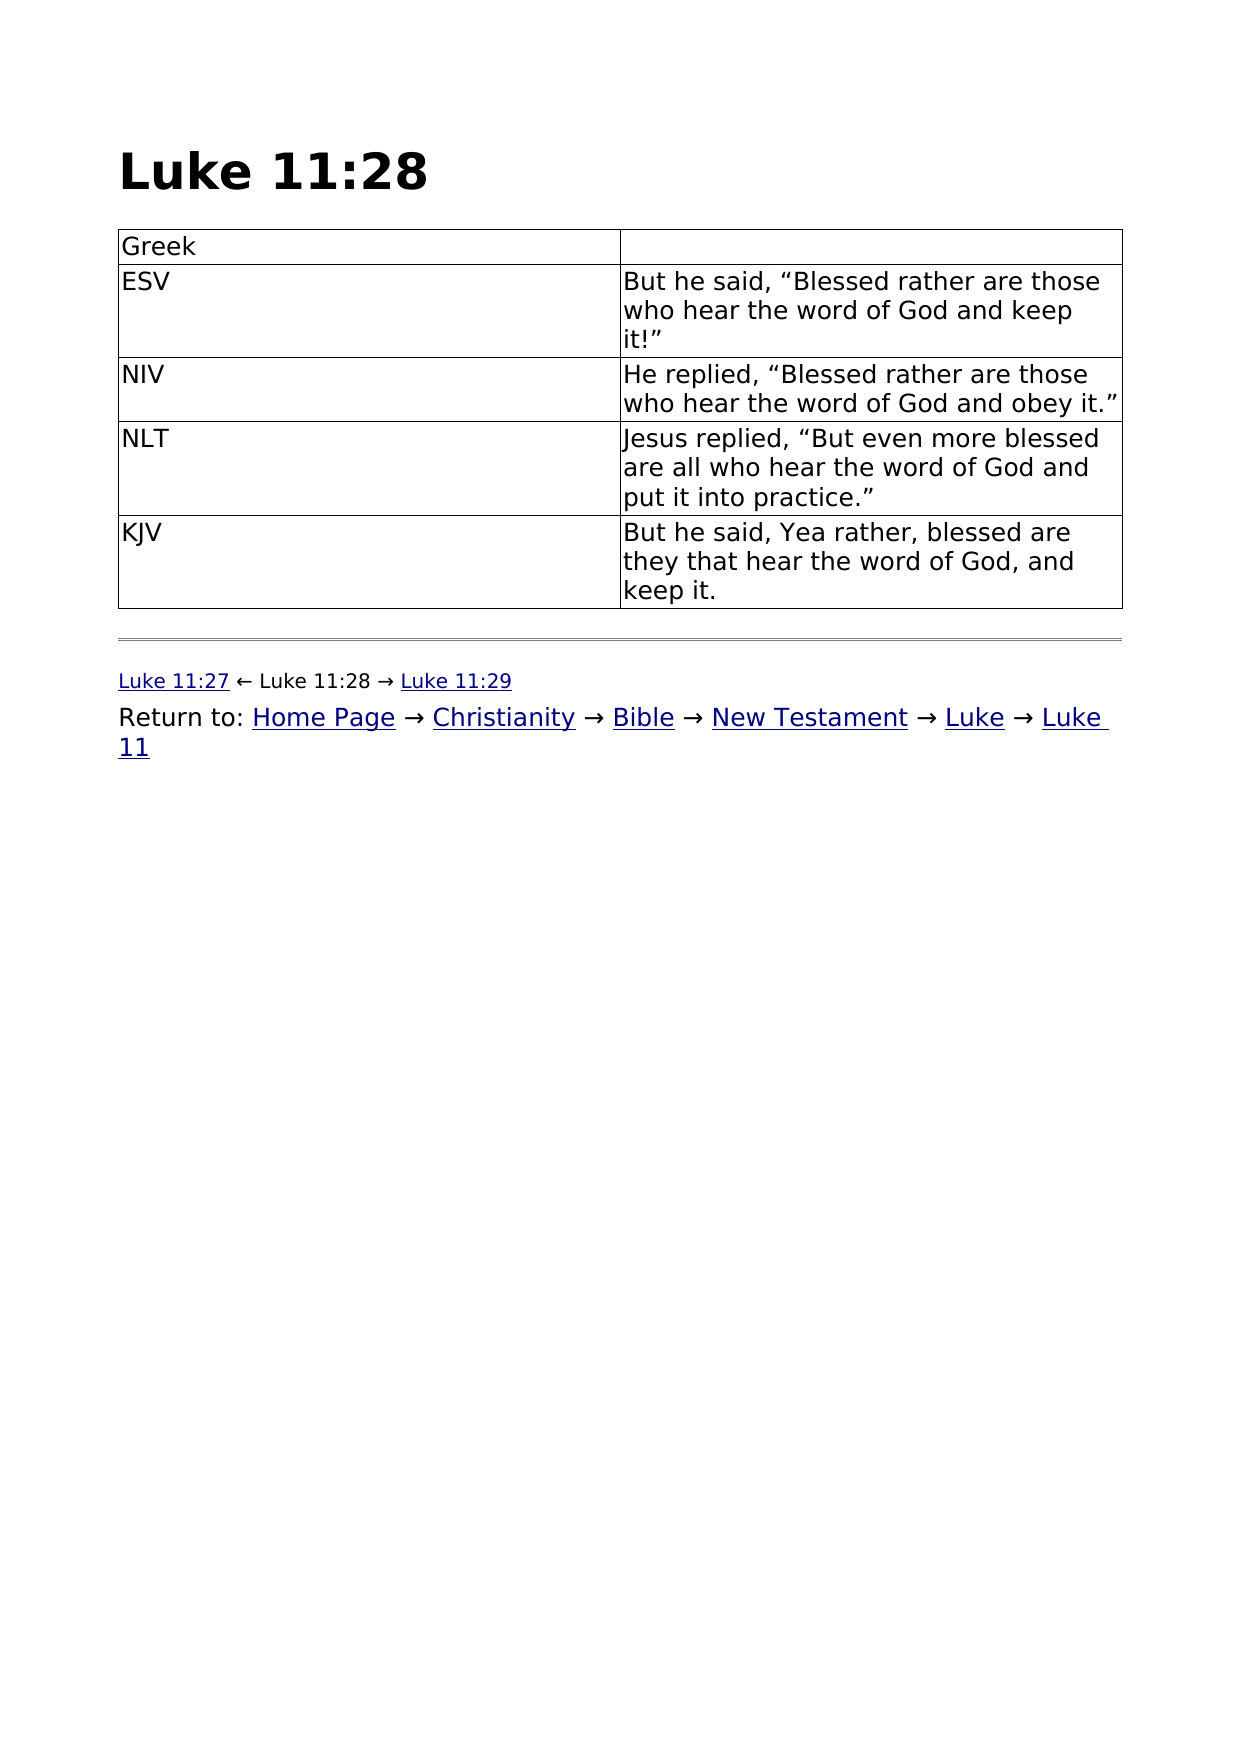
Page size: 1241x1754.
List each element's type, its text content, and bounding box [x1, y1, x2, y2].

table_cell But he said, “Blessed rather are those who hear the word of God and keep it!” [621, 265, 1122, 357]
table_cell But he said, Yea rather, blessed are they that hear the word of God, and keep it. [621, 516, 1122, 608]
text Return to: Home Page → Christianity → Bible → New Testament → Luke → Luke 11 [118, 704, 1122, 762]
table_cell ESV [119, 265, 620, 357]
text Luke 11:27 ← Luke 11:28 → Luke 11:29 [118, 669, 1122, 704]
table_header Greek [119, 230, 620, 264]
table_cell KJV [119, 516, 620, 608]
table_cell NIV [119, 358, 620, 421]
table_header [621, 230, 1122, 264]
subtitle Luke 11:28 [118, 143, 1122, 201]
table_cell NLT [119, 422, 620, 515]
table_cell Jesus replied, “But even more blessed are all who hear the word of God and put it into practice.” [621, 422, 1122, 515]
table_cell He replied, “Blessed rather are those who hear the word of God and obey it.” [621, 358, 1122, 421]
